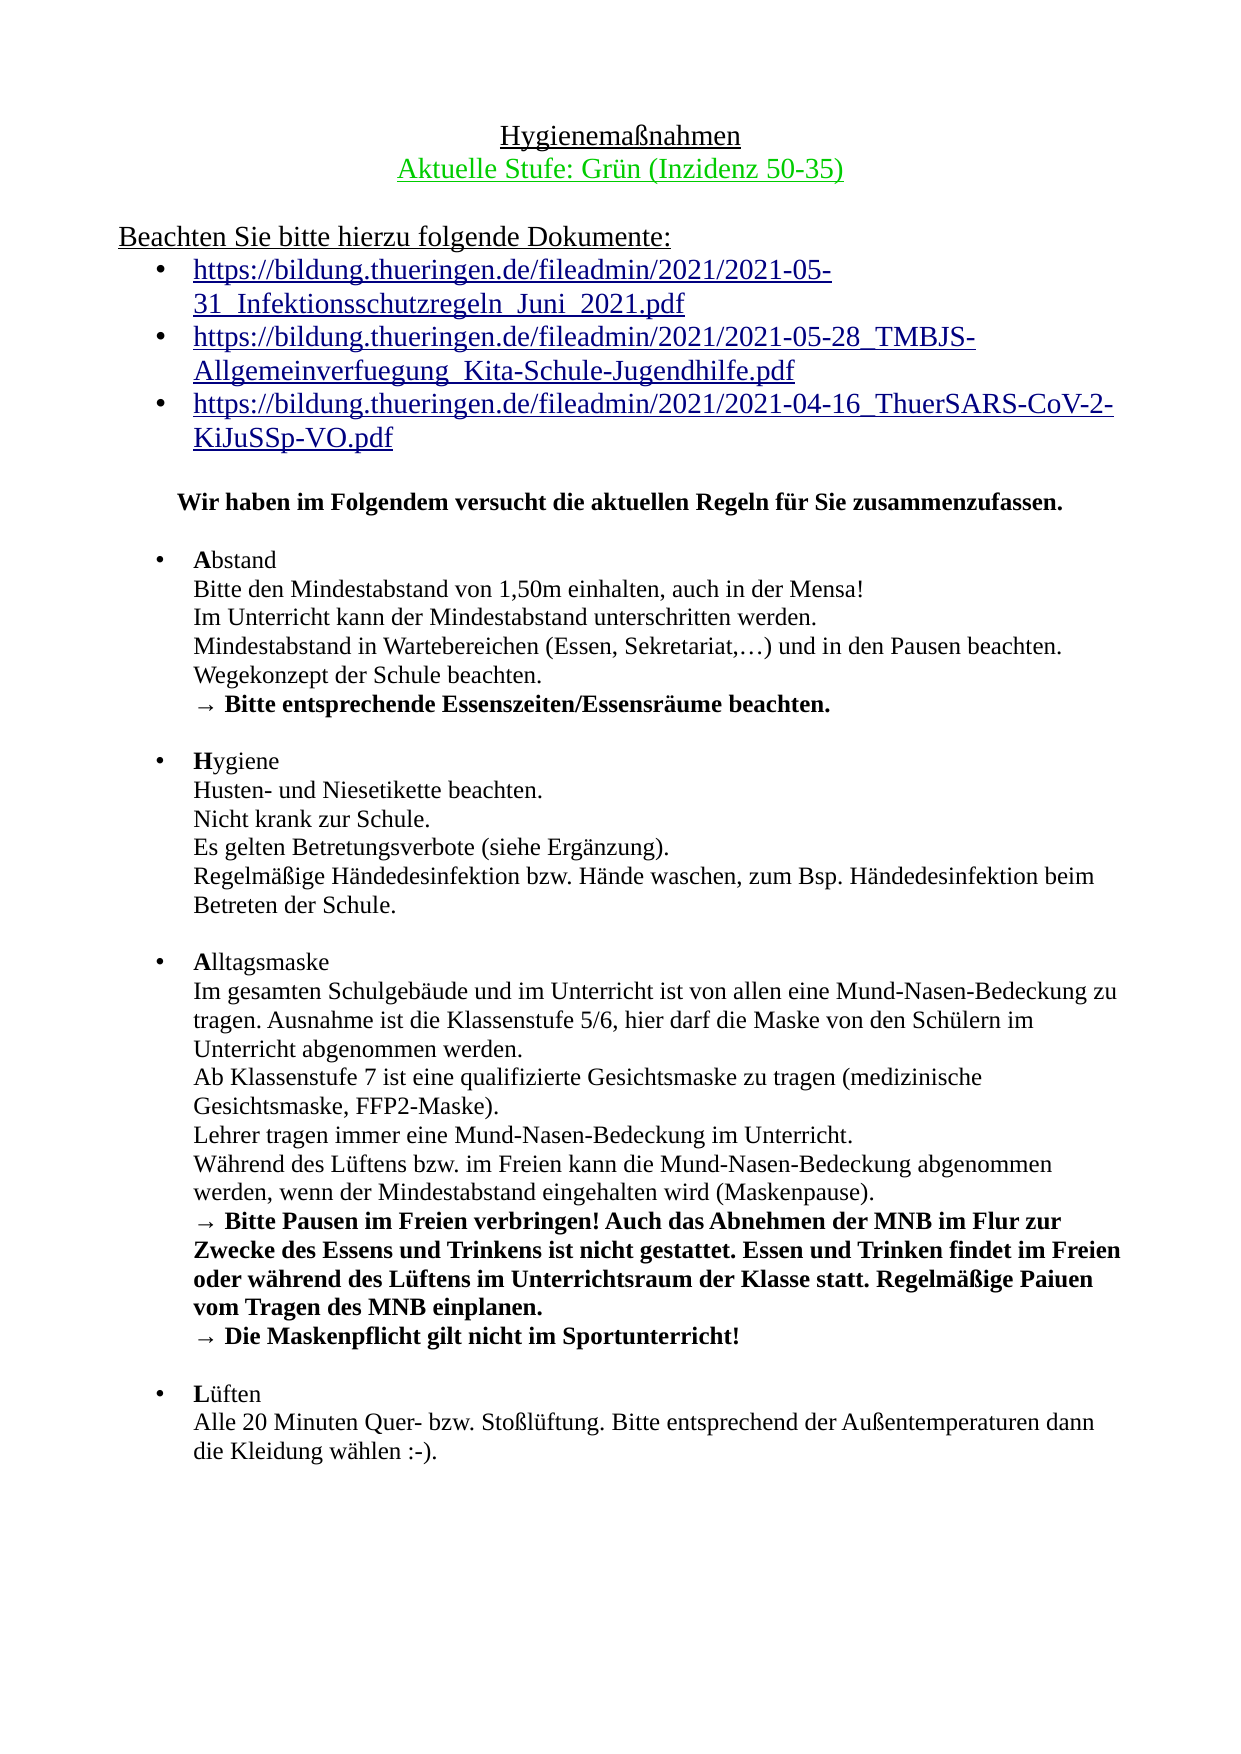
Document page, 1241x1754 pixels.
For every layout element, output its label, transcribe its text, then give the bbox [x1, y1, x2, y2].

text Wir haben im Folgendem versucht die aktuellen Regeln für Sie zusammenzufassen. [118, 487, 1122, 516]
text Beachten Sie bitte hierzu folgende Dokumente: [118, 219, 1122, 252]
list Ab Klassenstufe 7 ist eine qualifizierte Gesichtsmaske zu tragen (medizinische Gesichtsmaske, FFP2-Maske). Lehrer tragen immer eine Mund-Nasen-Bedeckung im Unterricht. Während des Lüftens bzw. im Freien kann die Mund-Nasen-Bedeckung abgenommen werden, wenn der Mindestabstand eingehalten wird (Maskenpause). → Bitte Pausen im Freien verbringen! Auch das Abnehmen der MNB im Flur zur Zwecke des Essens und Trinkens ist nicht gestattet. Essen und Trinken findet im Freien oder während des Lüftens im Unterrichtsraum der Klasse statt. Regelmäßige Paiuen vom Tragen des MNB einplanen. [156, 1062, 1122, 1321]
text Aktuelle Stufe: Grün (Inzidenz 50-35) [118, 152, 1122, 185]
list https://bildung.thueringen.de/fileadmin/2021/2021-04-16_ThuerSARS-CoV-2-KiJuSSp-VO.pdf [156, 387, 1122, 454]
list https://bildung.thueringen.de/fileadmin/2021/2021-05-31_Infektionsschutzregeln_Juni_2021.pdf [156, 252, 1122, 319]
list → Bitte entsprechende Essenszeiten/Essensräume beachten. [156, 689, 1122, 746]
list Lüften Alle 20 Minuten Quer- bzw. Stoßlüftung. Bitte entsprechend der Außentemperaturen dann die Kleidung wählen :-). [156, 1379, 1122, 1465]
list → Die Maskenpflicht gilt nicht im Sportunterricht! [156, 1321, 1122, 1379]
list Abstand Bitte den Mindestabstand von 1,50m einhalten, auch in der Mensa! Im Unterricht kann der Mindestabstand unterschritten werden. Mindestabstand in Wartebereichen (Essen, Sekretariat,…) und in den Pausen beachten. Wegekonzept der Schule beachten. [156, 545, 1122, 689]
list Alltagsmaske Im gesamten Schulgebäude und im Unterricht ist von allen eine Mund-Nasen-Bedeckung zu tragen. Ausnahme ist die Klassenstufe 5/6, hier darf die Maske von den Schülern im Unterricht abgenommen werden. [156, 947, 1122, 1062]
list Hygiene Husten- und Niesetikette beachten. Nicht krank zur Schule. Es gelten Betretungsverbote (siehe Ergänzung). [156, 746, 1122, 861]
list https://bildung.thueringen.de/fileadmin/2021/2021-05-28_TMBJS-Allgemeinverfuegung_Kita-Schule-Jugendhilfe.pdf [156, 319, 1122, 387]
list Regelmäßige Händedesinfektion bzw. Hände waschen, zum Bsp. Händedesinfektion beim Betreten der Schule. [156, 861, 1122, 947]
text Hygienemaßnahmen [118, 118, 1122, 152]
